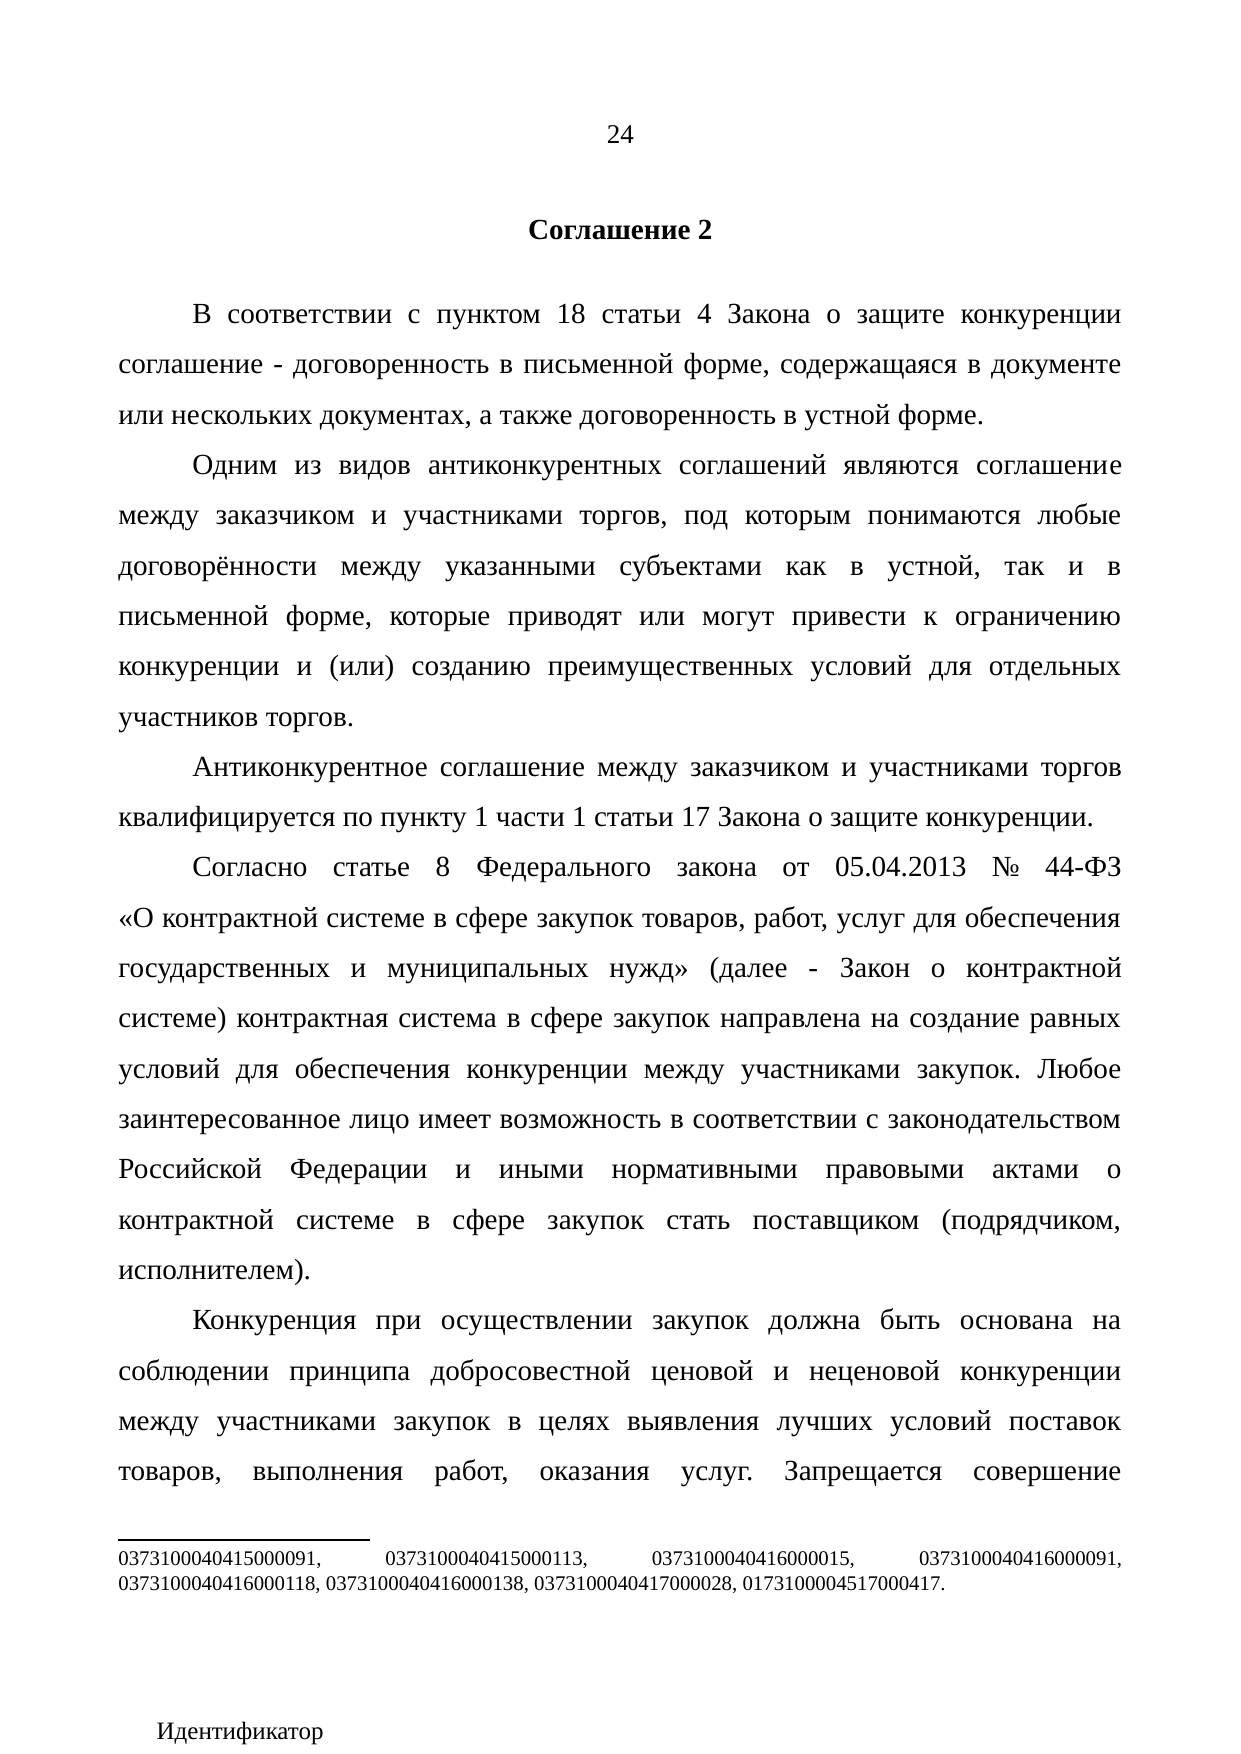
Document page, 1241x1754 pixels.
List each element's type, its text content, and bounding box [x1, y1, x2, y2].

text Соглашение 2 [118, 212, 1122, 246]
text Конкуренция при осуществлении закупок должна быть основана на соблюдении принципа добросовестной ценовой и неценовой конкуренции между участниками закупок в целях выявления лучших условий поставок товаров, выполнения работ, оказания услуг. Запрещается совершение [118, 1302, 1122, 1487]
text Согласно статье 8 Федерального закона от 05.04.2013 № 44-ФЗ «О контрактной системе в сфере закупок товаров, работ, услуг для обеспечения государственных и муниципальных нужд» (далее - Закон о контрактной системе) контрактная система в сфере закупок направлена на создание равных условий для обеспечения конкуренции между участниками закупок. Любое заинтересованное лицо имеет возможность в соответствии с законодательством Российской Федерации и иными нормативными правовыми актами о контрактной системе в сфере закупок стать поставщиком (подрядчиком, исполнителем). [118, 849, 1122, 1286]
list 0373100040415000091, 0373100040415000113, 0373100040416000015, 0373100040416000091, 0373100040416000118, 0373100040416000138, 0373100040417000028, 0173100004517000417. [118, 1546, 1122, 1595]
text В соответствии с пунктом 18 статьи 4 Закона о защите конкуренции соглашение - договоренность в письменной форме, содержащаяся в документе или нескольких документах, а также договоренность в устной форме. [118, 296, 1122, 430]
text Антиконкурентное соглашение между заказчиком и участниками торгов квалифицируется по пункту 1 части 1 статьи 17 Закона о защите конкуренции. [118, 749, 1122, 833]
text Одним из видов антиконкурентных соглашений являются соглашение между заказчиком и участниками торгов, под которым понимаются любые договорённости между указанными субъектами как в устной, так и в письменной форме, которые приводят или могут привести к ограничению конкуренции и (или) созданию преимущественных условий для отдельных участников торгов. [118, 447, 1122, 732]
